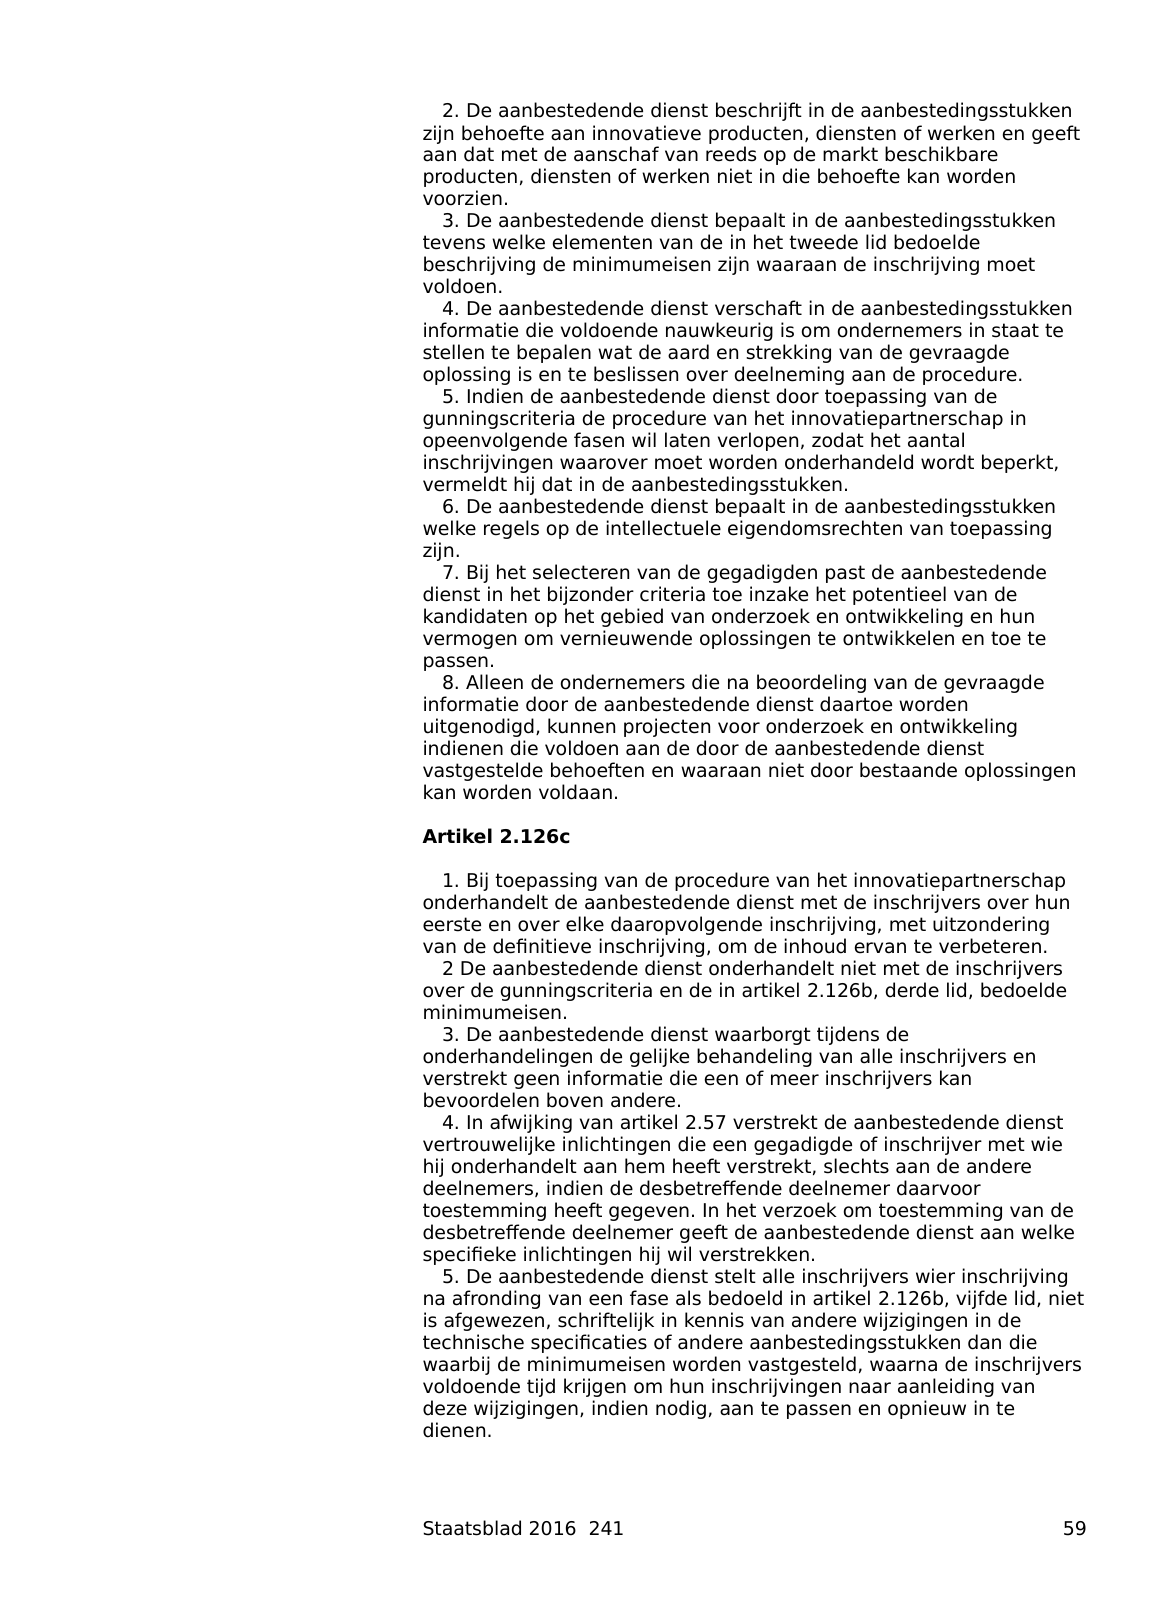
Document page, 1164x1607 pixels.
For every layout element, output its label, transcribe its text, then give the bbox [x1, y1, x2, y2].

text 7. Bij het selecteren van de gegadigden past de aanbestedende dienst in het bijzonder criteria toe inzake het potentieel van de kandidaten op het gebied van onderzoek en ontwikkeling en hun vermogen om vernieuwende oplossingen te ontwikkelen en toe te passen. [422, 562, 1087, 672]
text 3. De aanbestedende dienst waarborgt tijdens de onderhandelingen de gelijke behandeling van alle inschrijvers en verstrekt geen informatie die een of meer inschrijvers kan bevoordelen boven andere. [422, 1024, 1087, 1112]
text 2 De aanbestedende dienst onderhandelt niet met de inschrijvers over de gunningscriteria en de in artikel 2.126b, derde lid, bedoelde minimumeisen. [422, 958, 1087, 1024]
text 5. De aanbestedende dienst stelt alle inschrijvers wier inschrijving na afronding van een fase als bedoeld in artikel 2.126b, vijfde lid, niet is afgewezen, schriftelijk in kennis van andere wijzigingen in de technische specificaties of andere aanbestedingsstukken dan die waarbij de minimumeisen worden vastgesteld, waarna de inschrijvers voldoende tijd krijgen om hun inschrijvingen naar aanleiding van deze wijzigingen, indien nodig, aan te passen en opnieuw in te dienen. [422, 1266, 1087, 1442]
text 4. In afwijking van artikel 2.57 verstrekt de aanbestedende dienst vertrouwelijke inlichtingen die een gegadigde of inschrijver met wie hij onderhandelt aan hem heeft verstrekt, slechts aan de andere deelnemers, indien de desbetreffende deelnemer daarvoor toestemming heeft gegeven. In het verzoek om toestemming van de desbetreffende deelnemer geeft de aanbestedende dienst aan welke specifieke inlichtingen hij wil verstrekken. [422, 1112, 1087, 1266]
text 2. De aanbestedende dienst beschrijft in de aanbestedingsstukken zijn behoefte aan innovatieve producten, diensten of werken en geeft aan dat met de aanschaf van reeds op de markt beschikbare producten, diensten of werken niet in die behoefte kan worden voorzien. [422, 100, 1087, 210]
text 1. Bij toepassing van de procedure van het innovatiepartnerschap onderhandelt de aanbestedende dienst met de inschrijvers over hun eerste en over elke daaropvolgende inschrijving, met uitzondering van de definitieve inschrijving, om de inhoud ervan te verbeteren. [422, 870, 1087, 958]
text 6. De aanbestedende dienst bepaalt in de aanbestedingsstukken welke regels op de intellectuele eigendomsrechten van toepassing zijn. [422, 496, 1087, 562]
text 8. Alleen de ondernemers die na beoordeling van de gevraagde informatie door de aanbestedende dienst daartoe worden uitgenodigd, kunnen projecten voor onderzoek en ontwikkeling indienen die voldoen aan de door de aanbestedende dienst vastgestelde behoeften en waaraan niet door bestaande oplossingen kan worden voldaan. [422, 672, 1087, 804]
subtitle Artikel 2.126c [422, 826, 1087, 848]
text 5. Indien de aanbestedende dienst door toepassing van de gunningscriteria de procedure van het innovatiepartnerschap in opeenvolgende fasen wil laten verlopen, zodat het aantal inschrijvingen waarover moet worden onderhandeld wordt beperkt, vermeldt hij dat in de aanbestedingsstukken. [422, 386, 1087, 496]
text 4. De aanbestedende dienst verschaft in de aanbestedingsstukken informatie die voldoende nauwkeurig is om ondernemers in staat te stellen te bepalen wat de aard en strekking van de gevraagde oplossing is en te beslissen over deelneming aan de procedure. [422, 298, 1087, 386]
text 3. De aanbestedende dienst bepaalt in de aanbestedingsstukken tevens welke elementen van de in het tweede lid bedoelde beschrijving de minimumeisen zijn waaraan de inschrijving moet voldoen. [422, 210, 1087, 298]
